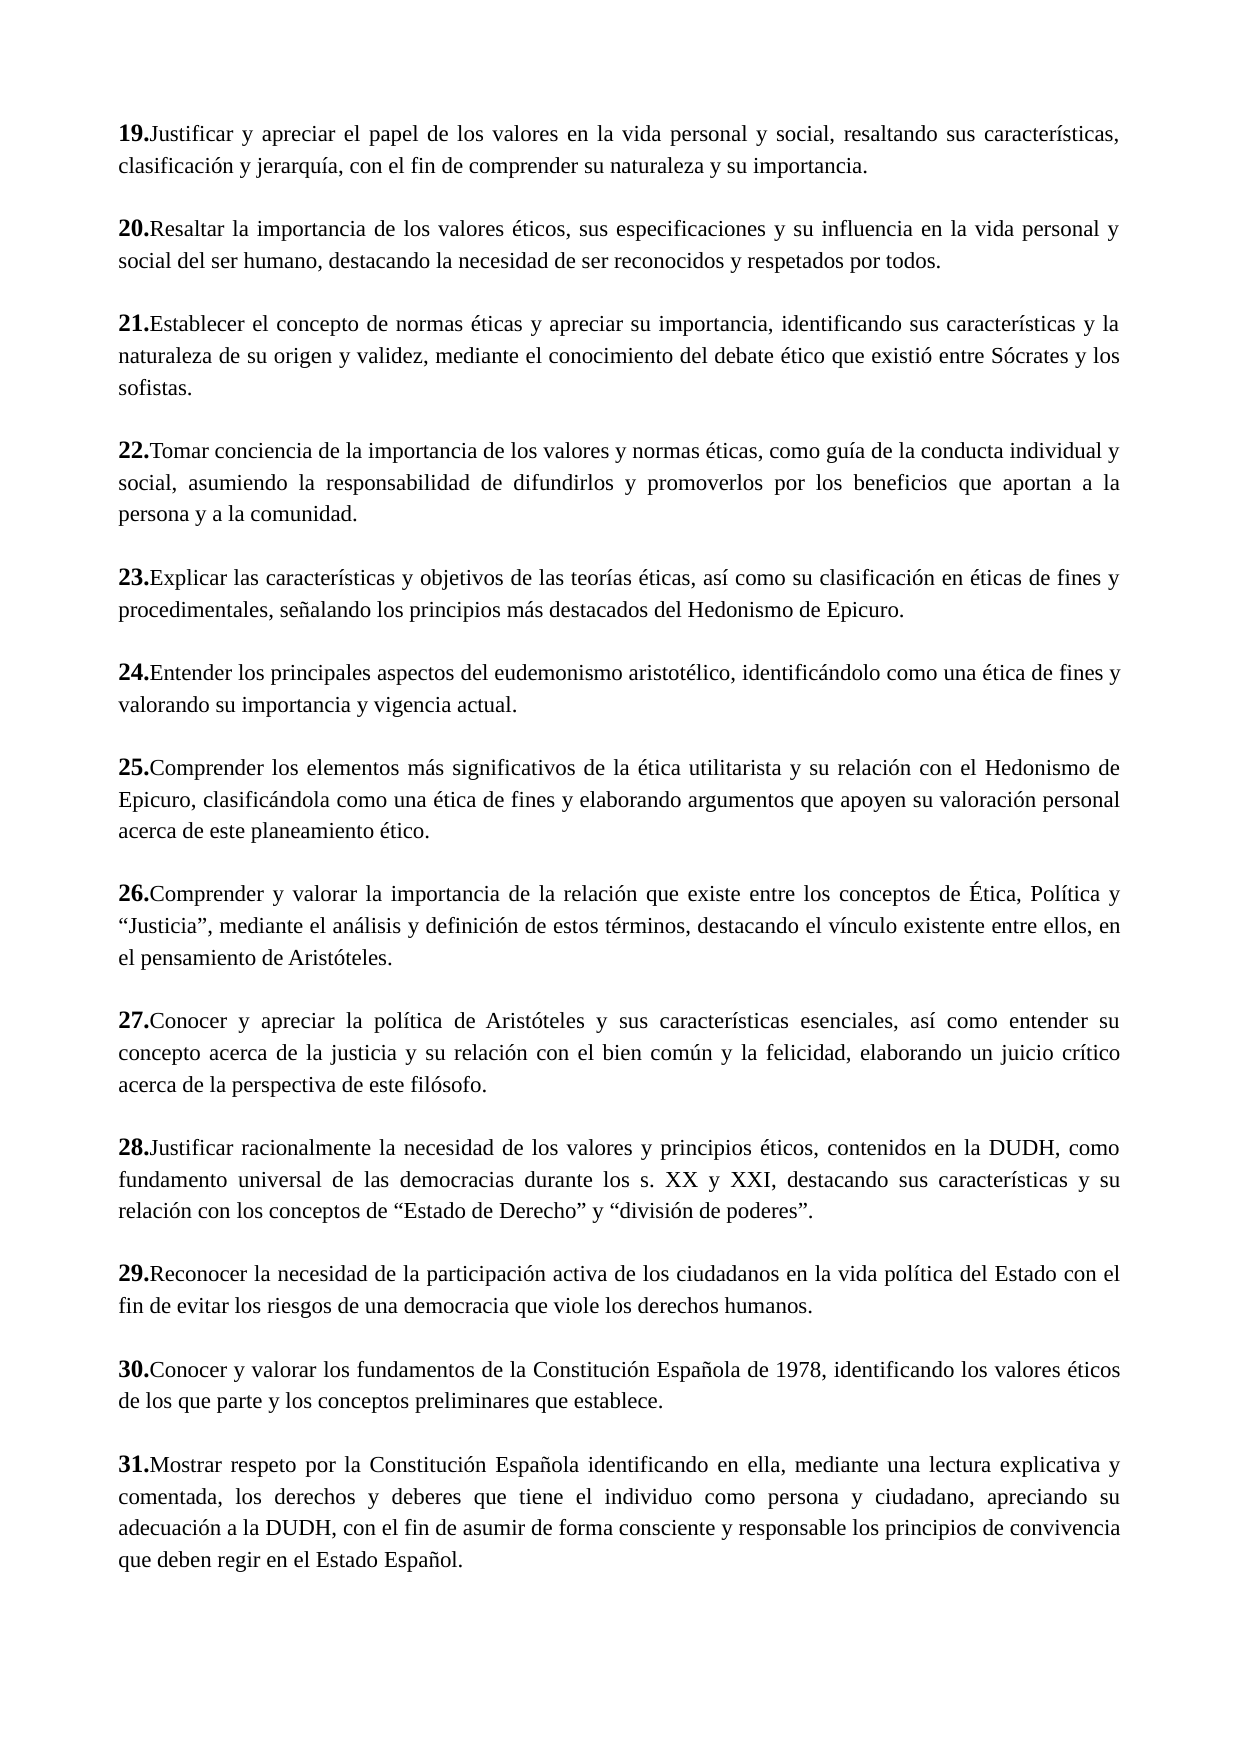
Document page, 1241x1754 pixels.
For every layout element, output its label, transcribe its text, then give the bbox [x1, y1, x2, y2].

list Mostrar respeto por la Constitución Española identificando en ella, mediante una lectura explicativa y comentada, los derechos y deberes que tiene el individuo como persona y ciudadano, apreciando su adecuación a la DUDH, con el fin de asumir de forma consciente y responsable los principios de convivencia que deben regir en el Estado Español. [118, 1449, 1122, 1572]
list Comprender y valorar la importancia de la relación que existe entre los conceptos de Ética, Política y “Justicia”, mediante el análisis y definición de estos términos, destacando el vínculo existente entre ellos, en el pensamiento de Aristóteles. [118, 878, 1122, 970]
list Establecer el concepto de normas éticas y apreciar su importancia, identificando sus características y la naturaleza de su origen y validez, mediante el conocimiento del debate ético que existió entre Sócrates y los sofistas. [118, 308, 1122, 400]
list Justificar y apreciar el papel de los valores en la vida personal y social, resaltando sus características, clasificación y jerarquía, con el fin de comprender su naturaleza y su importancia. [118, 118, 1122, 178]
list Comprender los elementos más significativos de la ética utilitarista y su relación con el Hedonismo de Epicuro, clasificándola como una ética de fines y elaborando argumentos que apoyen su valoración personal acerca de este planeamiento ético. [118, 752, 1122, 844]
list Conocer y valorar los fundamentos de la Constitución Española de 1978, identificando los valores éticos de los que parte y los conceptos preliminares que establece. [118, 1354, 1122, 1414]
list Entender los principales aspectos del eudemonismo aristotélico, identificándolo como una ética de fines y valorando su importancia y vigencia actual. [118, 657, 1122, 717]
list Reconocer la necesidad de la participación activa de los ciudadanos en la vida política del Estado con el fin de evitar los riesgos de una democracia que viole los derechos humanos. [118, 1258, 1122, 1319]
list Resaltar la importancia de los valores éticos, sus especificaciones y su influencia en la vida personal y social del ser humano, destacando la necesidad de ser reconocidos y respetados por todos. [118, 213, 1122, 273]
list Justificar racionalmente la necesidad de los valores y principios éticos, contenidos en la DUDH, como fundamento universal de las democracias durante los s. XX y XXI, destacando sus características y su relación con los conceptos de “Estado de Derecho” y “división de poderes”. [118, 1132, 1122, 1224]
list Explicar las características y objetivos de las teorías éticas, así como su clasificación en éticas de fines y procedimentales, señalando los principios más destacados del Hedonismo de Epicuro. [118, 562, 1122, 622]
list Tomar conciencia de la importancia de los valores y normas éticas, como guía de la conducta individual y social, asumiendo la responsabilidad de difundirlos y promoverlos por los beneficios que aportan a la persona y a la comunidad. [118, 435, 1122, 527]
list Conocer y apreciar la política de Aristóteles y sus características esenciales, así como entender su concepto acerca de la justicia y su relación con el bien común y la felicidad, elaborando un juicio crítico acerca de la perspectiva de este filósofo. [118, 1005, 1122, 1097]
